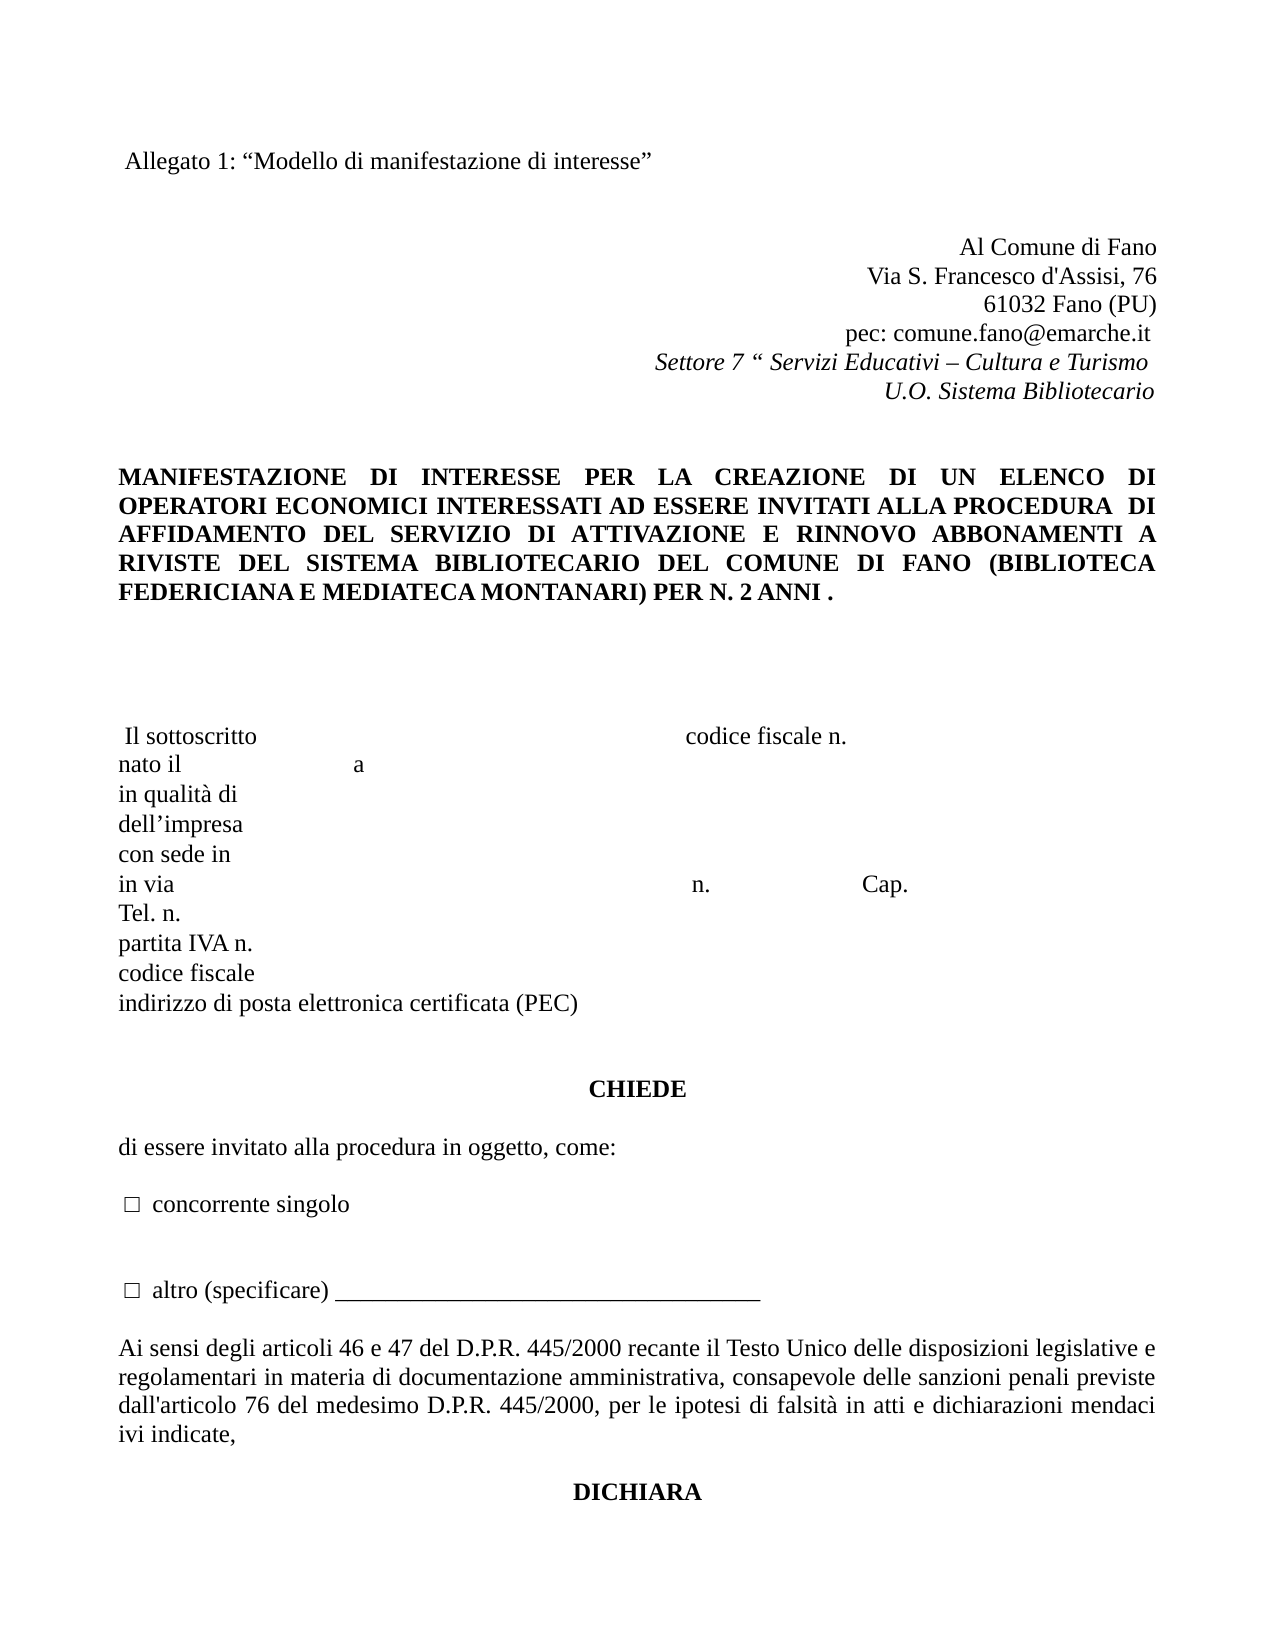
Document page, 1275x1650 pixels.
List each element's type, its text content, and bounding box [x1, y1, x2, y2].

table_cell n. [680, 869, 851, 898]
table_cell [680, 899, 1165, 928]
text DICHIARA [118, 1477, 1157, 1505]
text U.O. Sistema Bibliotecario [118, 376, 1157, 404]
table_cell Cap. [851, 869, 1165, 898]
table_cell dell’impresa [107, 809, 1165, 839]
table_cell in qualità di [107, 779, 1165, 809]
table_cell in via [107, 869, 680, 898]
text Via S. Francesco d'Assisi, 76 [118, 261, 1157, 289]
text Settore 7 “ Servizi Educativi – Cultura e Turismo [118, 347, 1157, 376]
table_header codice fiscale n. [668, 721, 1165, 749]
table_cell nato il [107, 750, 342, 779]
table_cell Tel. n. [107, 899, 680, 928]
table_cell a [342, 750, 1165, 779]
table_cell codice fiscale [107, 958, 1165, 988]
text pec: comune.fano@emarche.it [118, 318, 1157, 347]
text 61032 Fano (PU) [118, 289, 1157, 318]
text di essere invitato alla procedura in oggetto, come: [118, 1132, 1157, 1160]
text CHIEDE [118, 1074, 1157, 1103]
text MANIFESTAZIONE DI INTERESSE PER LA CREAZIONE DI UN ELENCO DI OPERATORI ECONOMICI INTERESSATI AD ESSERE INVITATI ALLA PROCEDURA DI AFFIDAMENTO DEL SERVIZIO DI ATTIVAZIONE E RINNOVO ABBONAMENTI A RIVISTE DEL SISTEMA BIBLIOTECARIO DEL COMUNE DI FANO (BIBLIOTECA FEDERICIANA E MEDIATECA MONTANARI) PER N. 2 ANNI . [118, 462, 1157, 606]
table_cell partita IVA n. [107, 928, 1165, 958]
text □ concorrente singolo [118, 1189, 1157, 1218]
text Ai sensi degli articoli 46 e 47 del D.P.R. 445/2000 recante il Testo Unico delle disposizioni legislative e regolamentari in materia di documentazione amministrativa, consapevole delle sanzioni penali previste dall'articolo 76 del medesimo D.P.R. 445/2000, per le ipotesi di falsità in atti e dichiarazioni mendaci ivi indicate, [118, 1333, 1157, 1448]
text □ altro (specificare) __________________________________ [118, 1275, 1157, 1304]
table_header Il sottoscritto [107, 721, 668, 749]
table_cell con sede in [107, 839, 1165, 869]
text Al Comune di Fano [118, 232, 1157, 261]
table_cell indirizzo di posta elettronica certificata (PEC) [107, 988, 1165, 1017]
text Allegato 1: “Modello di manifestazione di interesse” [118, 146, 1157, 174]
